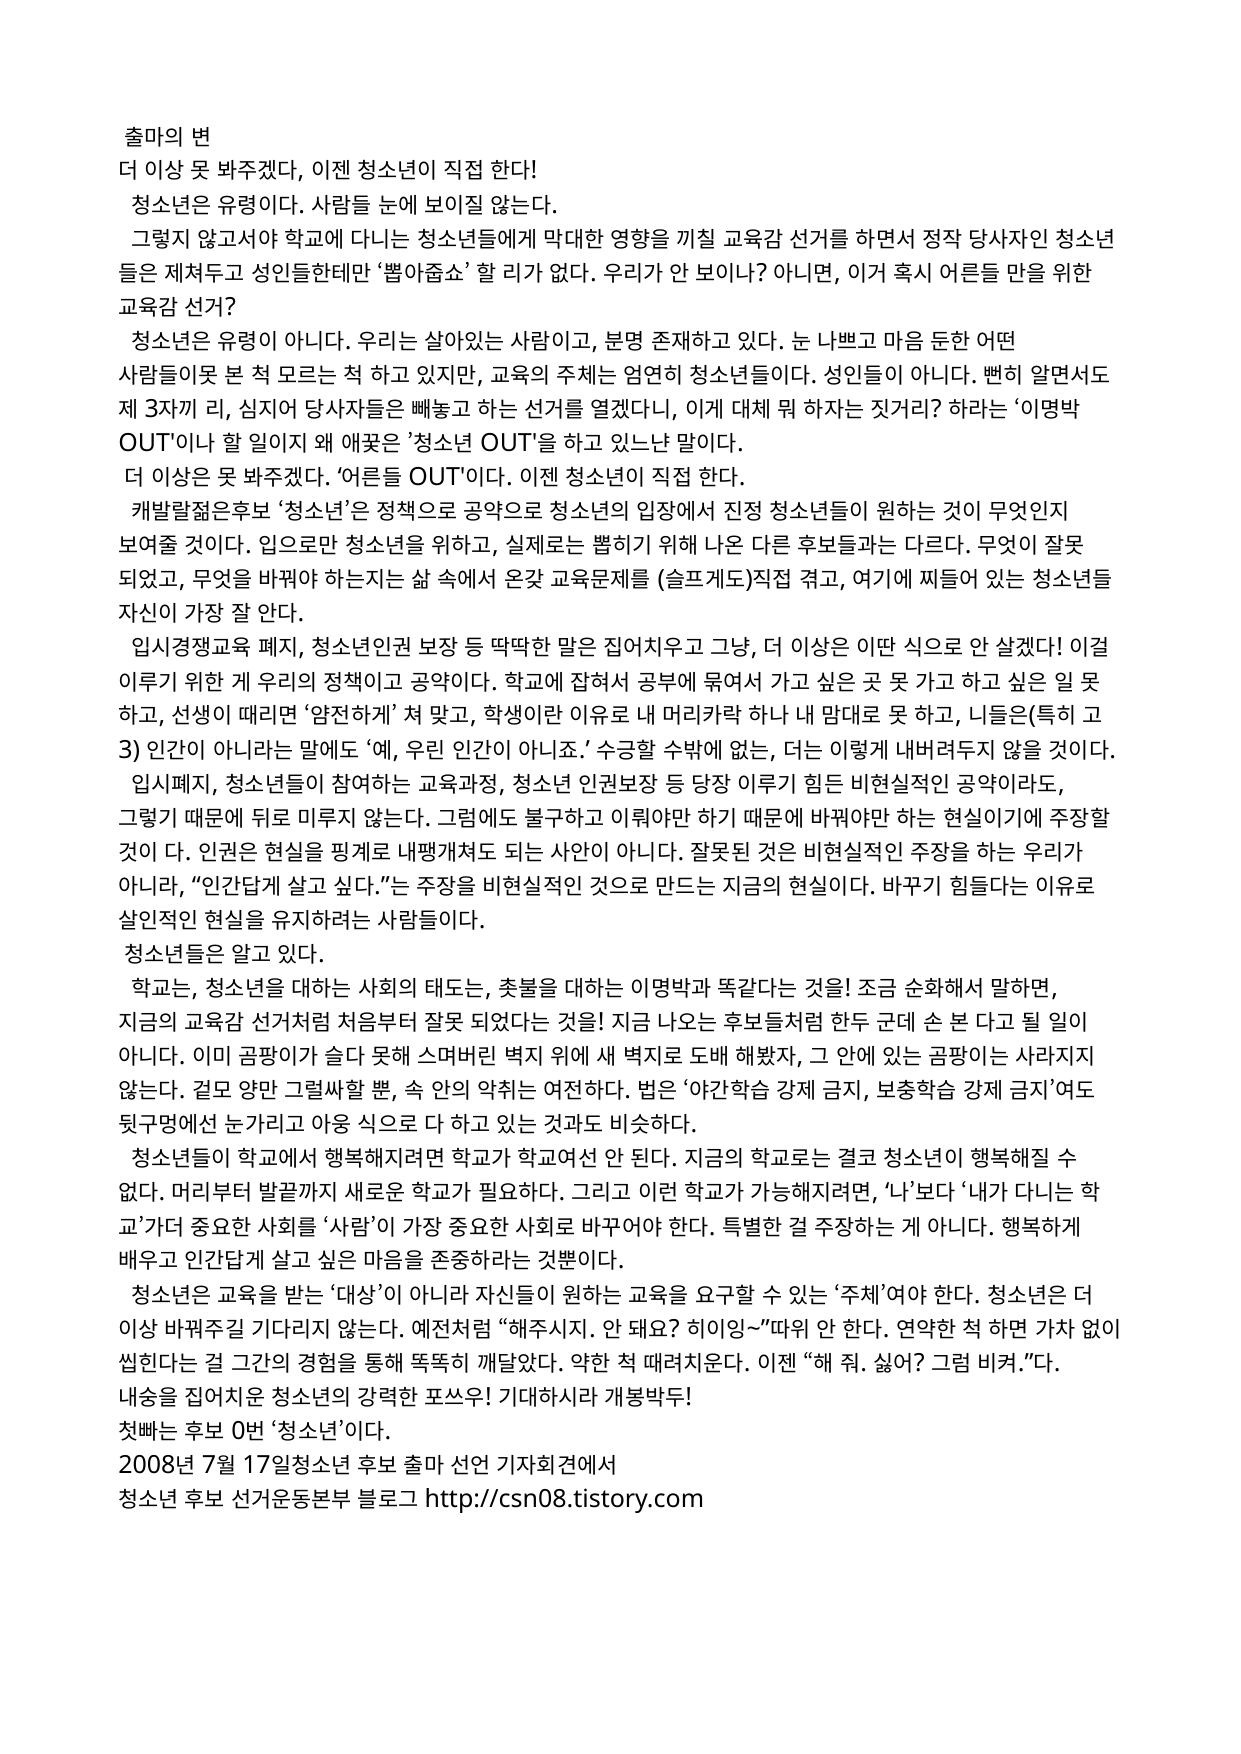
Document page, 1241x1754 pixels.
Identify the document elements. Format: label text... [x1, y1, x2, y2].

text 출마의 변 [118, 118, 1122, 152]
text 2008년 7월 17일청소년 후보 출마 선언 기자회견에서 [118, 1447, 1122, 1481]
text 입시경쟁교육 폐지, 청소년인권 보장 등 딱딱한 말은 집어치우고 그냥, 더 이상은 이딴 식으로 안 살겠다! 이걸 이루기 위한 게 우리의 정책이고 공약이다. 학교에 잡혀서 공부에 묶여서 가고 싶은 곳 못 가고 하고 싶은 일 못 하고, 선생이 때리면 ‘얌전하게’ 쳐 맞고, 학생이란 이유로 내 머리카락 하나 내 맘대로 못 하고, 니들은(특히 고3) 인간이 아니라는 말에도 ‘예, 우린 인간이 아니죠.’ 수긍할 수밖에 없는, 더는 이렇게 내버려두지 않을 것이다. [118, 629, 1122, 765]
text 캐발랄젊은후보 ‘청소년’은 정책으로 공약으로 청소년의 입장에서 진정 청소년들이 원하는 것이 무엇인지 보여줄 것이다. 입으로만 청소년을 위하고, 실제로는 뽑히기 위해 나온 다른 후보들과는 다르다. 무엇이 잘못 되었고, 무엇을 바꿔야 하는지는 삶 속에서 온갖 교육문제를 (슬프게도)직접 겪고, 여기에 찌들어 있는 청소년들 자신이 가장 잘 안다. [118, 493, 1122, 629]
text 입시폐지, 청소년들이 참여하는 교육과정, 청소년 인권보장 등 당장 이루기 힘든 비현실적인 공약이라도, 그렇기 때문에 뒤로 미루지 않는다. 그럼에도 불구하고 이뤄야만 하기 때문에 바꿔야만 하는 현실이기에 주장할 것이 다. 인권은 현실을 핑계로 내팽개쳐도 되는 사안이 아니다. 잘못된 것은 비현실적인 주장을 하는 우리가 아니라, “인간답게 살고 싶다.”는 주장을 비현실적인 것으로 만드는 지금의 현실이다. 바꾸기 힘들다는 이유로 살인적인 현실을 유지하려는 사람들이다. [118, 765, 1122, 936]
text 학교는, 청소년을 대하는 사회의 태도는, 촛불을 대하는 이명박과 똑같다는 것을! 조금 순화해서 말하면, 지금의 교육감 선거처럼 처음부터 잘못 되었다는 것을! 지금 나오는 후보들처럼 한두 군데 손 본 다고 될 일이 아니다. 이미 곰팡이가 슬다 못해 스며버린 벽지 위에 새 벽지로 도배 해봤자, 그 안에 있는 곰팡이는 사라지지 않는다. 겉모 양만 그럴싸할 뿐, 속 안의 악취는 여전하다. 법은 ‘야간학습 강제 금지, 보충학습 강제 금지’여도 뒷구멍에선 눈가리고 아웅 식으로 다 하고 있는 것과도 비슷하다. [118, 970, 1122, 1140]
text 더 이상 못 봐주겠다, 이젠 청소년이 직접 한다! [118, 152, 1122, 186]
text 그렇지 않고서야 학교에 다니는 청소년들에게 막대한 영향을 끼칠 교육감 선거를 하면서 정작 당사자인 청소년 들은 제쳐두고 성인들한테만 ‘뽑아줍쇼’ 할 리가 없다. 우리가 안 보이나? 아니면, 이거 혹시 어른들 만을 위한 교육감 선거? [118, 220, 1122, 322]
text 청소년 후보 선거운동본부 블로그 http://csn08.tistory.com [118, 1481, 1122, 1515]
text 청소년들이 학교에서 행복해지려면 학교가 학교여선 안 된다. 지금의 학교로는 결코 청소년이 행복해질 수 없다. 머리부터 발끝까지 새로운 학교가 필요하다. 그리고 이런 학교가 가능해지려면, ‘나’보다 ‘내가 다니는 학교’가더 중요한 사회를 ‘사람’이 가장 중요한 사회로 바꾸어야 한다. 특별한 걸 주장하는 게 아니다. 행복하게 배우고 인간답게 살고 싶은 마음을 존중하라는 것뿐이다. [118, 1140, 1122, 1276]
text 첫빠는 후보 0번 ‘청소년’이다. [118, 1412, 1122, 1447]
text 더 이상은 못 봐주겠다. ‘어른들 OUT'이다. 이젠 청소년이 직접 한다. [118, 459, 1122, 493]
text 청소년은 유령이다. 사람들 눈에 보이질 않는다. [118, 186, 1122, 220]
text 청소년은 유령이 아니다. 우리는 살아있는 사람이고, 분명 존재하고 있다. 눈 나쁘고 마음 둔한 어떤 사람들이못 본 척 모르는 척 하고 있지만, 교육의 주체는 엄연히 청소년들이다. 성인들이 아니다. 뻔히 알면서도 제 3자끼 리, 심지어 당사자들은 빼놓고 하는 선거를 열겠다니, 이게 대체 뭐 하자는 짓거리? 하라는 ‘이명박 OUT'이나 할 일이지 왜 애꿎은 ’청소년 OUT'을 하고 있느냔 말이다. [118, 322, 1122, 459]
text 청소년은 교육을 받는 ‘대상’이 아니라 자신들이 원하는 교육을 요구할 수 있는 ‘주체’여야 한다. 청소년은 더 이상 바꿔주길 기다리지 않는다. 예전처럼 “해주시지. 안 돼요? 히이잉~”따위 안 한다. 연약한 척 하면 가차 없이 씹힌다는 걸 그간의 경험을 통해 똑똑히 깨달았다. 약한 척 때려치운다. 이젠 “해 줘. 싫어? 그럼 비켜.”다. 내숭을 집어치운 청소년의 강력한 포쓰우! 기대하시라 개봉박두! [118, 1276, 1122, 1412]
text 청소년들은 알고 있다. [118, 936, 1122, 970]
